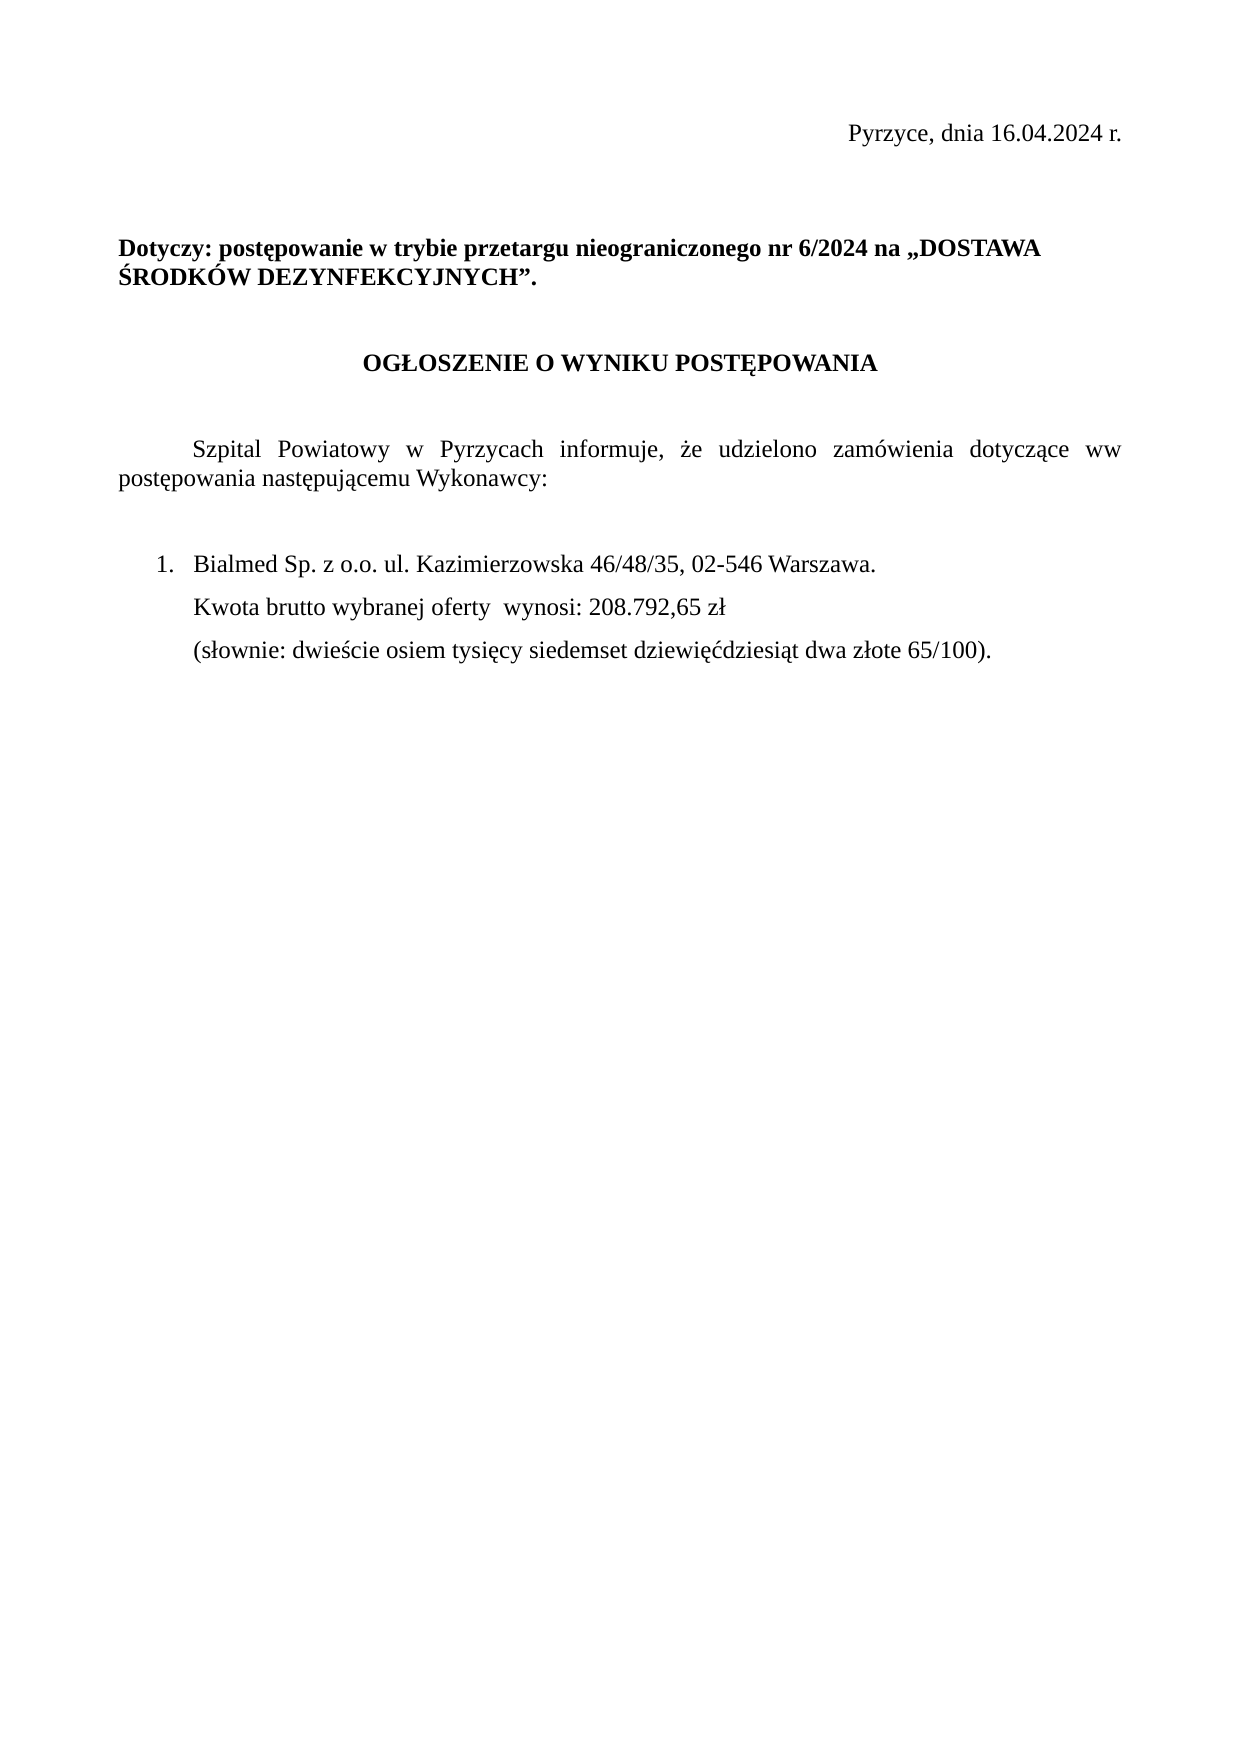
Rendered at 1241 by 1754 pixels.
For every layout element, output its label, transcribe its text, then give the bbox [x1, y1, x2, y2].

text Szpital Powiatowy w Pyrzycach informuje, że udzielono zamówienia dotyczące ww postępowania następującemu Wykonawcy: [118, 434, 1122, 492]
text OGŁOSZENIE O WYNIKU POSTĘPOWANIA [118, 348, 1122, 377]
list Kwota brutto wybranej oferty wynosi: 208.792,65 zł [156, 592, 1122, 621]
list (słownie: dwieście osiem tysięcy siedemset dziewięćdziesiąt dwa złote 65/100). [156, 636, 1122, 664]
list Bialmed Sp. z o.o. ul. Kazimierzowska 46/48/35, 02-546 Warszawa. [156, 549, 1122, 578]
text Dotyczy: postępowanie w trybie przetargu nieograniczonego nr 6/2024 na „DOSTAWA ŚRODKÓW DEZYNFEKCYJNYCH”. [118, 233, 1122, 291]
text Pyrzyce, dnia 16.04.2024 r. [118, 118, 1122, 147]
